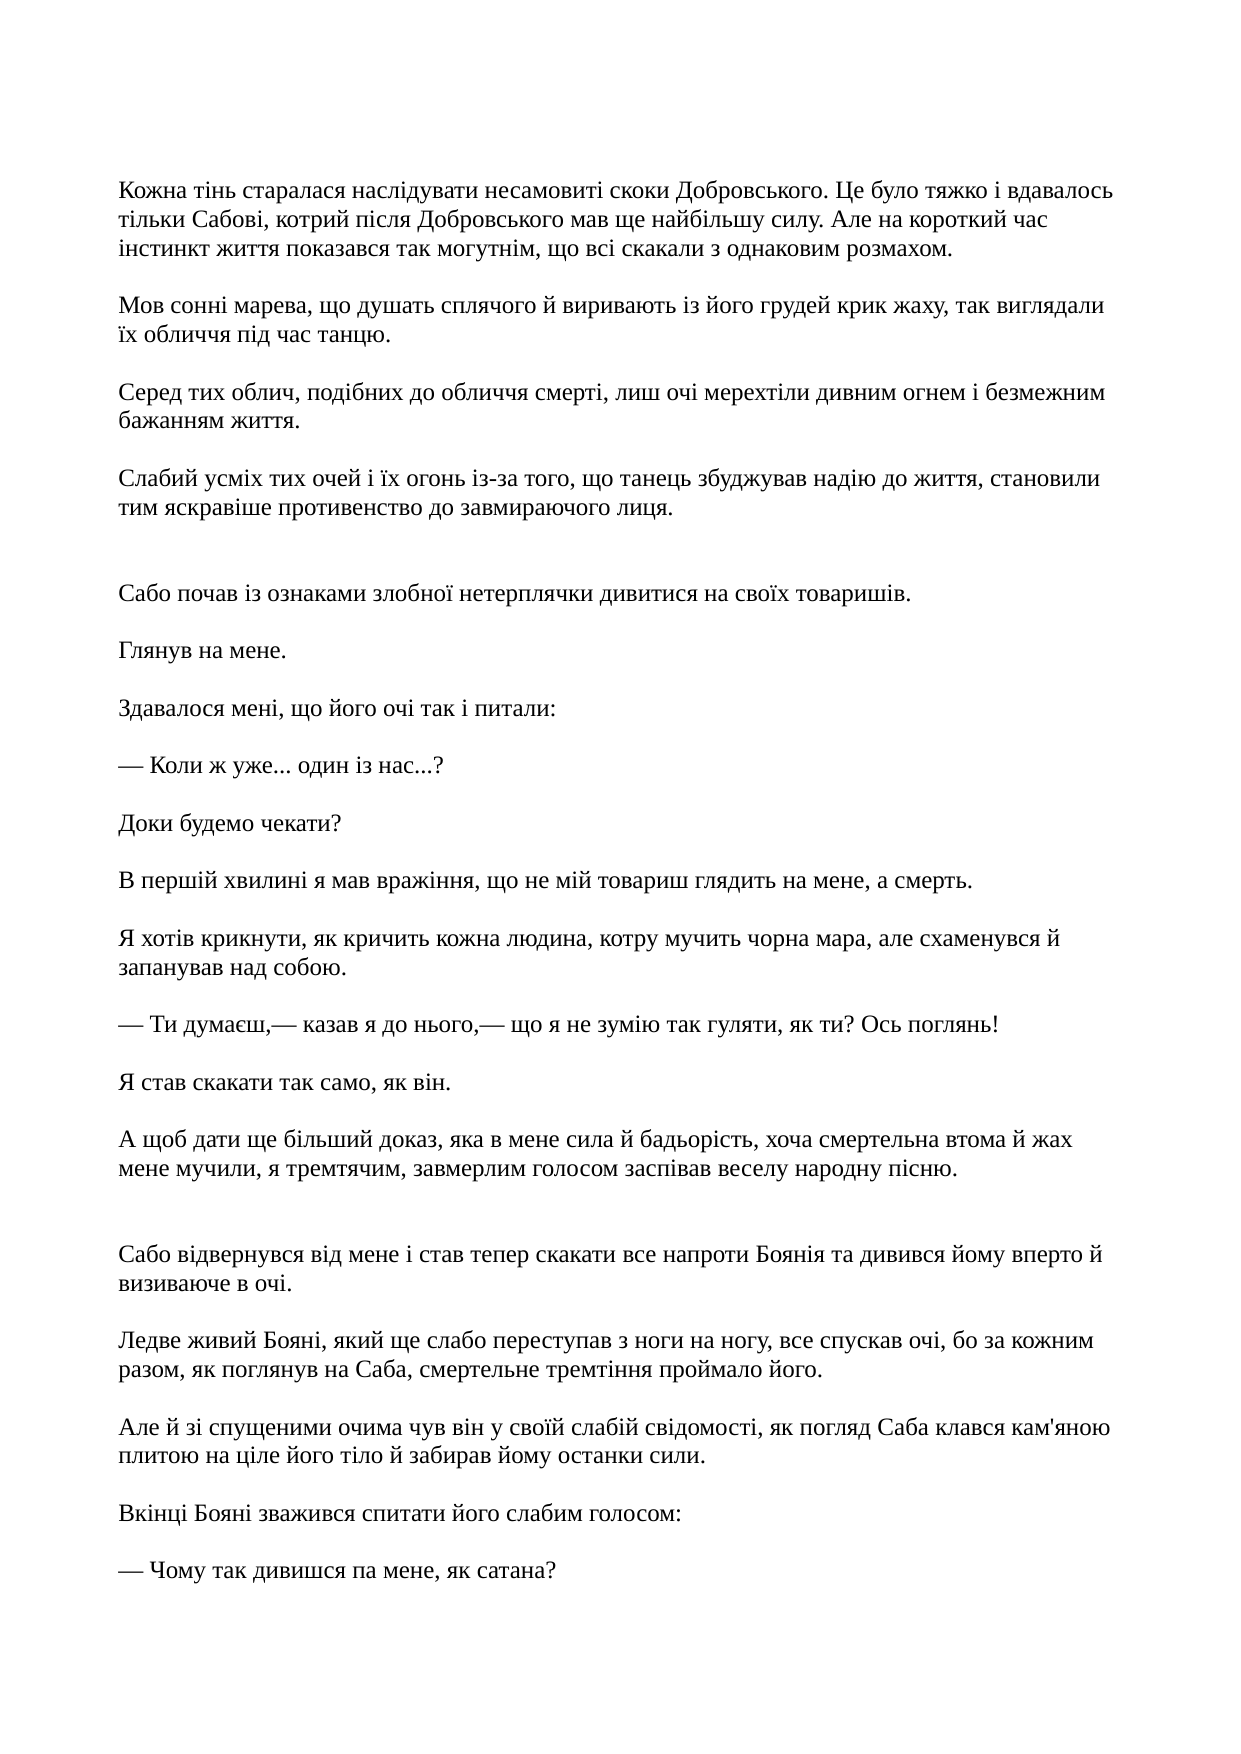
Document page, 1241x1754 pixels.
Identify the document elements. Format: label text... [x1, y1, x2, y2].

text Доки будемо чекати? [118, 808, 1122, 837]
text Глянув на мене. [118, 636, 1122, 664]
text Мов сонні марева, що душать сплячого й виривають із його грудей крик жаху, так виглядали їх обличчя під час танцю. [118, 291, 1122, 348]
text Серед тих облич, подібних до обличчя смерті, лиш очі мерехтіли дивним огнем і безмежним бажанням життя. [118, 377, 1122, 434]
text Слабий усміх тих очей і їх огонь із-за того, що танець збуджував надію до життя, становили тим яскравіше противенство до завмираючого лиця. [118, 463, 1122, 521]
text Але й зі спущеними очима чув він у своїй слабій свідомості, як погляд Саба клався кам'яною плитою на ціле його тіло й забирав йому останки сили. [118, 1412, 1122, 1469]
text Сабо відвернувся від мене і став тепер скакати все напроти Боянія та дивився йому вперто й визиваюче в очі. [118, 1239, 1122, 1297]
text Здавалося мені, що його очі так і питали: [118, 693, 1122, 722]
text А щоб дати ще більший доказ, яка в мене сила й бадьорість, хоча смертельна втома й жах мене мучили, я тремтячим, завмерлим голосом заспівав веселу народну пісню. [118, 1124, 1122, 1182]
text — Коли ж уже... один із нас...? [118, 751, 1122, 779]
text Ледве живий Бояні, який ще слабо переступав з ноги на ногу, все спускав очі, бо за кожним разом, як поглянув на Саба, смертельне тремтіння проймало його. [118, 1326, 1122, 1383]
text — Чому так дивишся па мене, як сатана? [118, 1556, 1122, 1584]
text В першій хвилині я мав вражіння, що не мій товариш глядить на мене, а смерть. [118, 866, 1122, 894]
text Кожна тінь старалася наслідувати несамовиті скоки Добровського. Це було тяжко і вдавалось тільки Сабові, котрий після Добровського мав ще найбільшу силу. Але на короткий час інстинкт життя показався так могутнім, що всі скакали з однаковим розмахом. [118, 176, 1122, 262]
text Я став скакати так само, як він. [118, 1067, 1122, 1096]
text Сабо почав із ознаками злобної нетерплячки дивитися на своїх товаришів. [118, 578, 1122, 607]
text Вкінці Бояні зважився спитати його слабим голосом: [118, 1498, 1122, 1527]
text — Ти думаєш,— казав я до нього,— що я не зумію так гуляти, як ти? Ось поглянь! [118, 1009, 1122, 1038]
text Я хотів крикнути, як кричить кожна людина, котру мучить чорна мара, але схаменувся й запанував над собою. [118, 923, 1122, 981]
